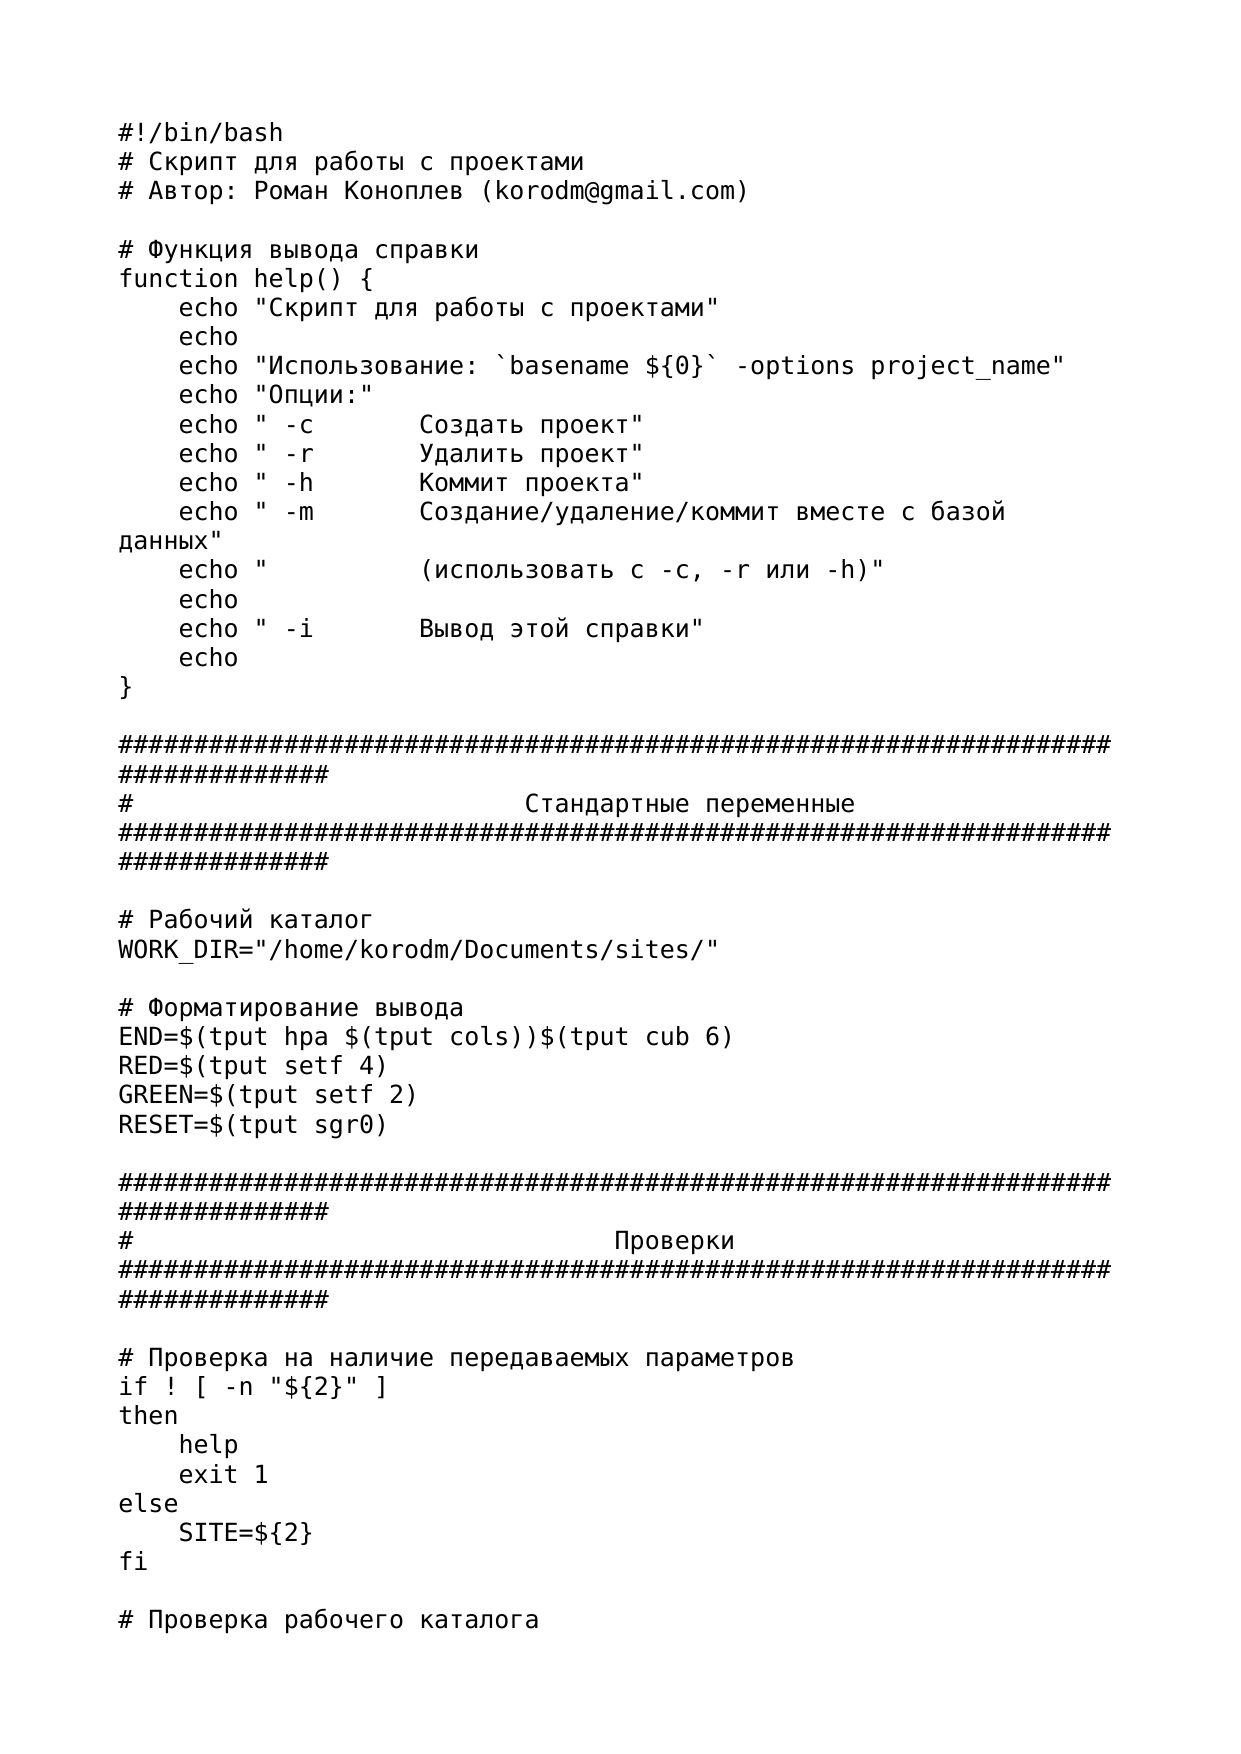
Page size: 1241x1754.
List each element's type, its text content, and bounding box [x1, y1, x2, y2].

text #!/bin/bash # Скрипт для работы с проектами # Автор: Роман Коноплев (korodm@gmail.com) # Функция вывода справки function help() { echo "Скрипт для работы с проектами" echo echo "Использование: `basename ${0}` -options project_name" echo "Опции:" echo " -c Создать проект" echo " -r Удалить проект" echo " -h Коммит проекта" echo " -m Создание/удаление/коммит вместе с базой данных" echo " (использовать с -c, -r или -h)" echo echo " -i Вывод этой справки" echo } ################################################################################ # Стандартные переменные ################################################################################ # Рабочий каталог WORK_DIR="/home/korodm/Documents/sites/" # Форматирование вывода END=$(tput hpa $(tput cols))$(tput cub 6) RED=$(tput setf 4) GREEN=$(tput setf 2) RESET=$(tput sgr0) ################################################################################ # Проверки ################################################################################ # Проверка на наличие передаваемых параметров if ! [ -n "${2}" ] then help exit 1 else SITE=${2} fi # Проверка рабочего каталога [118, 118, 1122, 1635]
